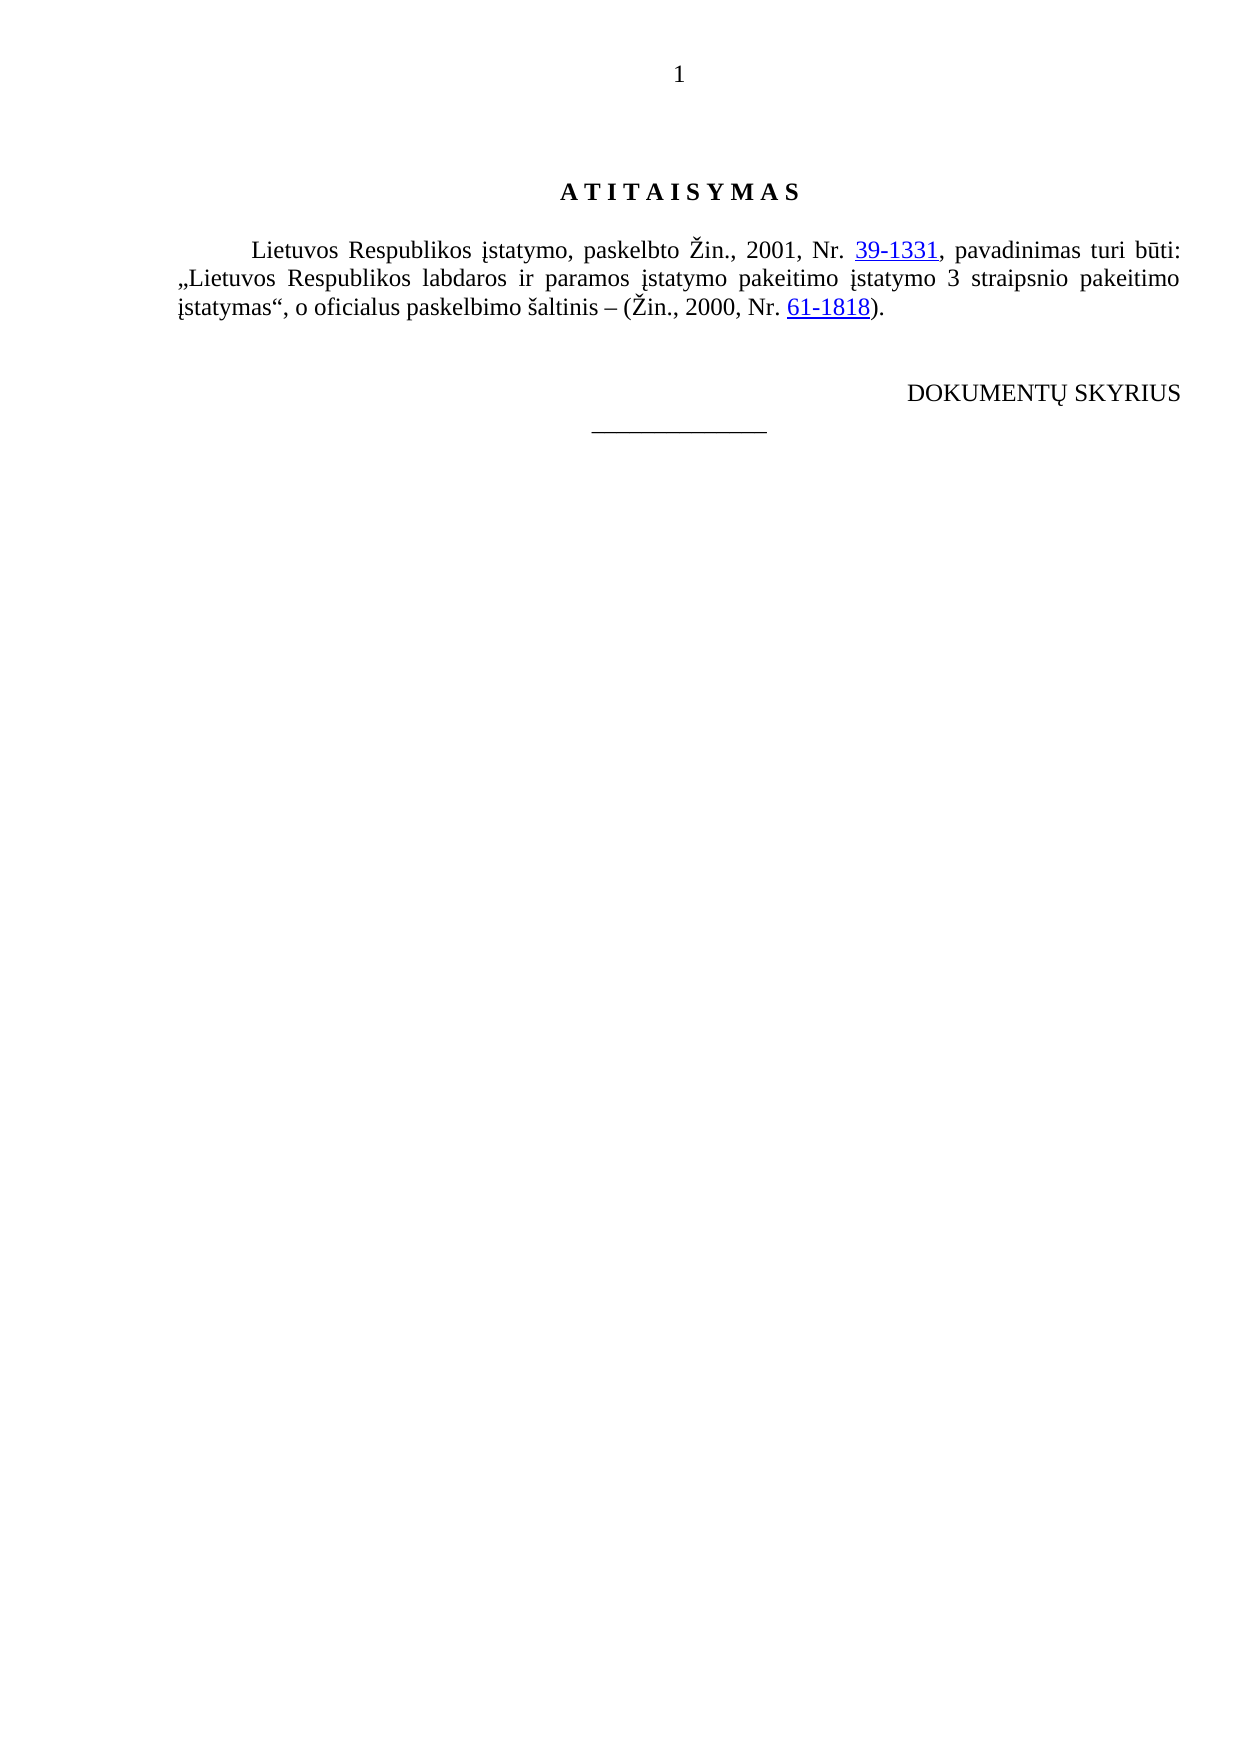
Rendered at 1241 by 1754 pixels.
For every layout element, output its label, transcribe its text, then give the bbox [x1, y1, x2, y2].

text DOKUMENTŲ SKYRIUS [177, 378, 1181, 407]
text ______________ [177, 407, 1181, 436]
text ATITAISYMAS [177, 177, 1181, 206]
text Lietuvos Respublikos įstatymo, paskelbto Žin., 2001, Nr. 39-1331, pavadinimas turi būti: „Lietuvos Respublikos labdaros ir paramos įstatymo pakeitimo įstatymo 3 straipsnio pakeitimo įstatymas“, o oficialus paskelbimo šaltinis – (Žin., 2000, Nr. 61-1818). [177, 235, 1181, 321]
